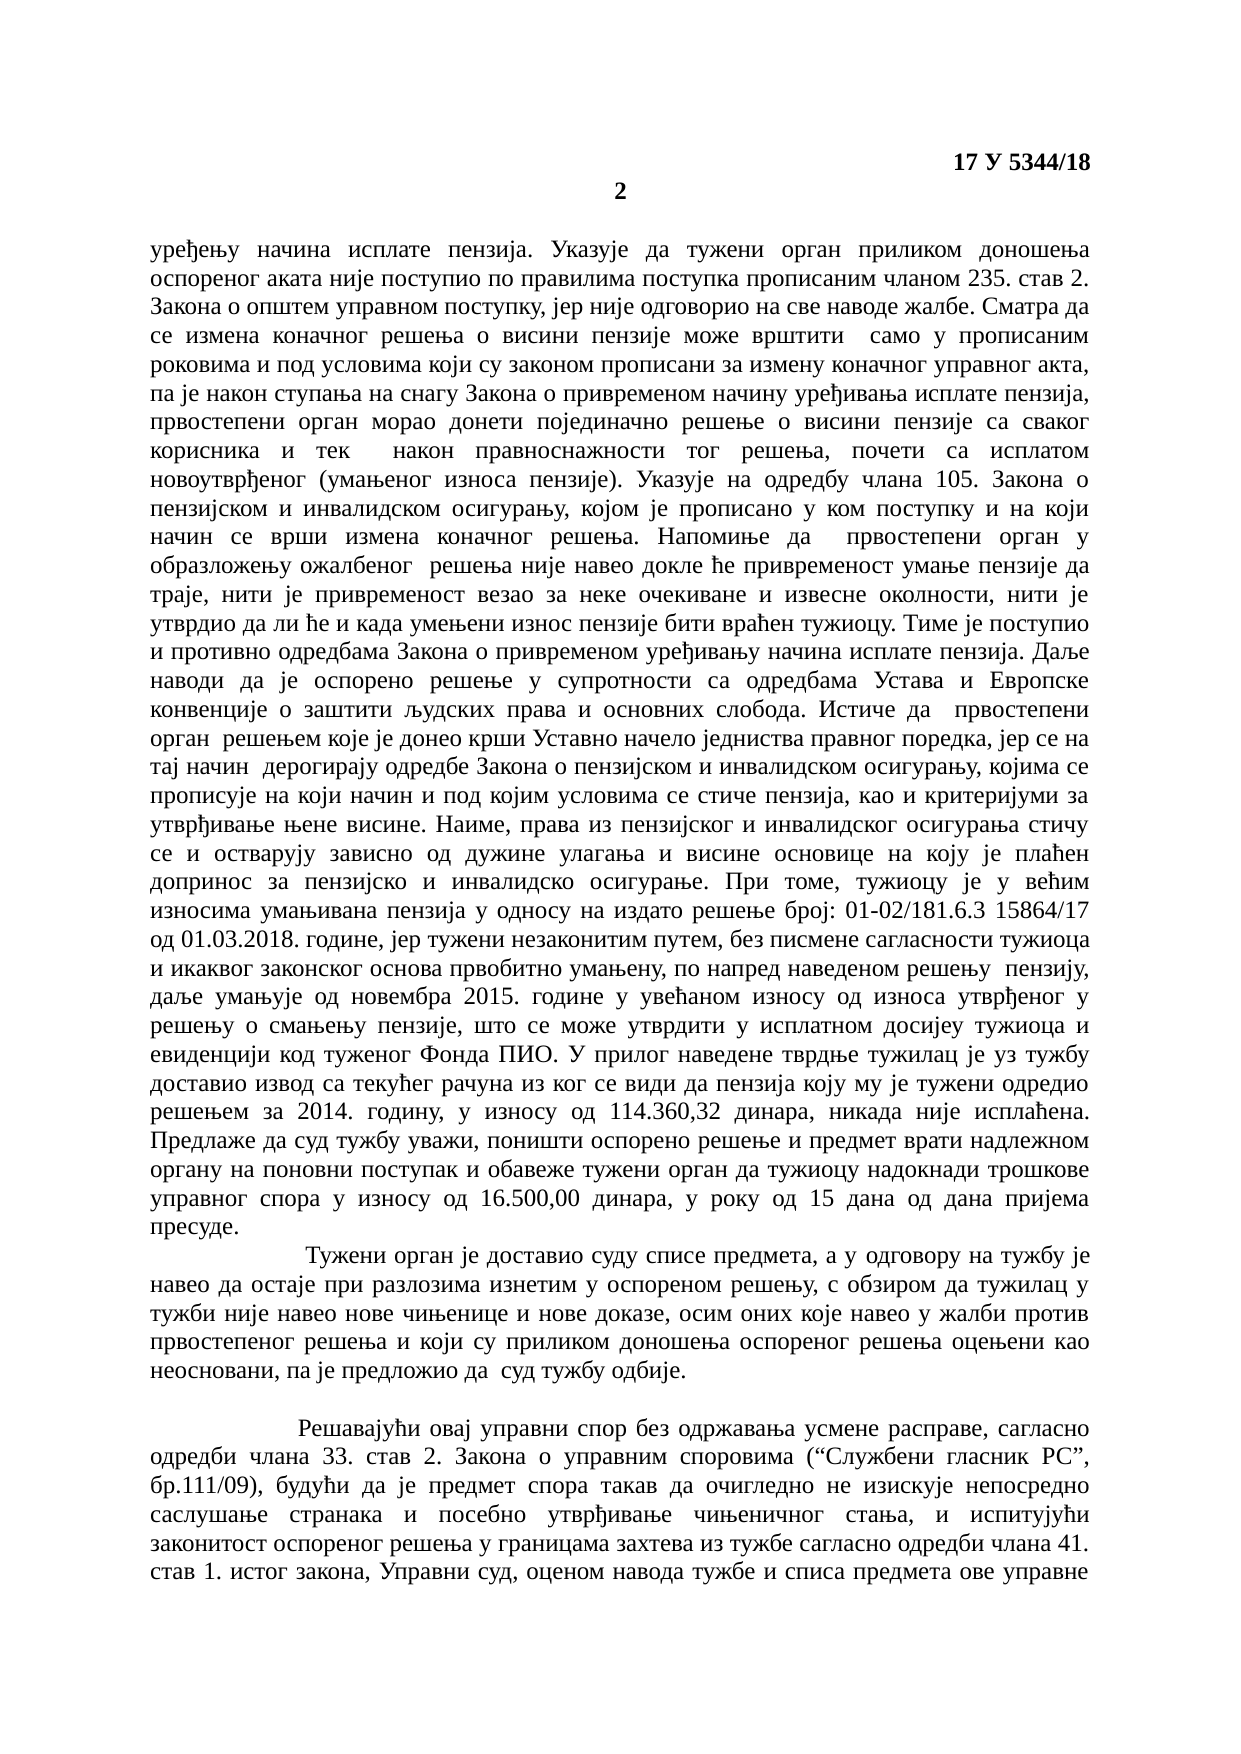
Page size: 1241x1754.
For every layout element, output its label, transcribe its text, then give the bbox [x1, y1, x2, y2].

text уређењу начина исплате пензија. Указује да тужени орган приликом доношења оспореног аката није поступио по правилима поступка прописаним чланом 235. став 2. Закона о општем управном поступку, јер није одговорио на све наводе жалбе. Сматра да се измена коначног решења о висини пензије може врштити само у прописаним роковима и под условима који су законом прописани за измену коначног управног акта, па је након ступања на снагу Закона о привременом начину уређивања исплате пензија, првостепени орган морао донети појединачно решење о висини пензије са сваког корисника и тек након правноснажности тог решења, почети са исплатом новоутврђеног (умањеног износа пензије). Указује на одредбу члана 105. Закона о пензијском и инвалидском осигурању, којом је прописано у ком поступку и на који начин се врши измена коначног решења. Напомиње да првостепени орган у образложењу ожалбеног решења није навео докле ће привременост умање пензије да траје, нити је привременост везао за неке очекиване и извесне околности, нити је утврдио да ли ће и када умењени износ пензије бити враћен тужиоцу. Тиме је поступио и противно одредбама Закона о привременом уређивању начина исплате пензија. Даље наводи да је оспорено решење у супротности са одредбама Устава и Европске конвенције о заштити људских права и основних слобода. Истиче да првостепени орган решењем које је донео крши Уставно начело једниства правног поредка, јер се на тај начин дерогирају одредбе Закона о пензијском и инвалидском осигурању, којима се прописује на који начин и под којим условима се стиче пензија, као и критеријуми за утврђивање њене висине. Наиме, права из пензијског и инвалидског осигурања стичу се и остварују зависно од дужине улагања и висине основице на коју је плаћен допринос за пензијско и инвалидско осигурање. При томе, тужиоцу је у већим износима умањивана пензија у односу на издато решење број: 01-02/181.6.3 15864/17 од 01.03.2018. године, јер тужени незаконитим путем, без писмене сагласности тужиоца и икаквог законског основа првобитно умањену, по напред наведеном решењу пензију, даље умањује од новембра 2015. године у увећаном износу од износа утврђеног у решењу о смањењу пензије, што се може утврдити у исплатном досијеу тужиоца и евиденцији код туженог Фонда ПИО. У прилог наведене тврдње тужилац је уз тужбу доставио извод са текућег рачуна из ког се види да пензија коју му је тужени одредио решењем за 2014. годину, у износу од 114.360,32 динара, никада није исплаћена. Предлаже да суд тужбу уважи, поништи оспорено решење и предмет врати надлежном органу на поновни поступак и обавеже тужени орган да тужиоцу надокнади трошкове управног спора у износу од 16.500,00 динара, у року од 15 дана од дана пријема пресуде. [150, 234, 1091, 1240]
text Решавајући овај управни спор без одржавања усмене расправе, сагласно одредби члана 33. став 2. Закона о управним споровима (“Службени гласник РС”, бр.111/09), будући да је предмет спора такав да очигледно не изискује непосредно саслушање странака и посебно утврђивање чињеничног стања, и испитујући законитост оспореног решења у границама захтева из тужбе сагласно одредби члана 41. став 1. истог закона, Управни суд, оценом навода тужбе и списа предмета ове управне [150, 1413, 1091, 1585]
text Тужени орган је доставио суду списе предмета, а у одговору на тужбу је навео да остаје при разлозима изнетим у оспореном решењу, с обзиром да тужилац у тужби није навео нове чињенице и нове доказе, осим оних које навео у жалби против првостепеног решења и који су приликом доношења оспореног решења оцењени као неосновани, па је предложио да суд тужбу одбије. [150, 1240, 1091, 1384]
